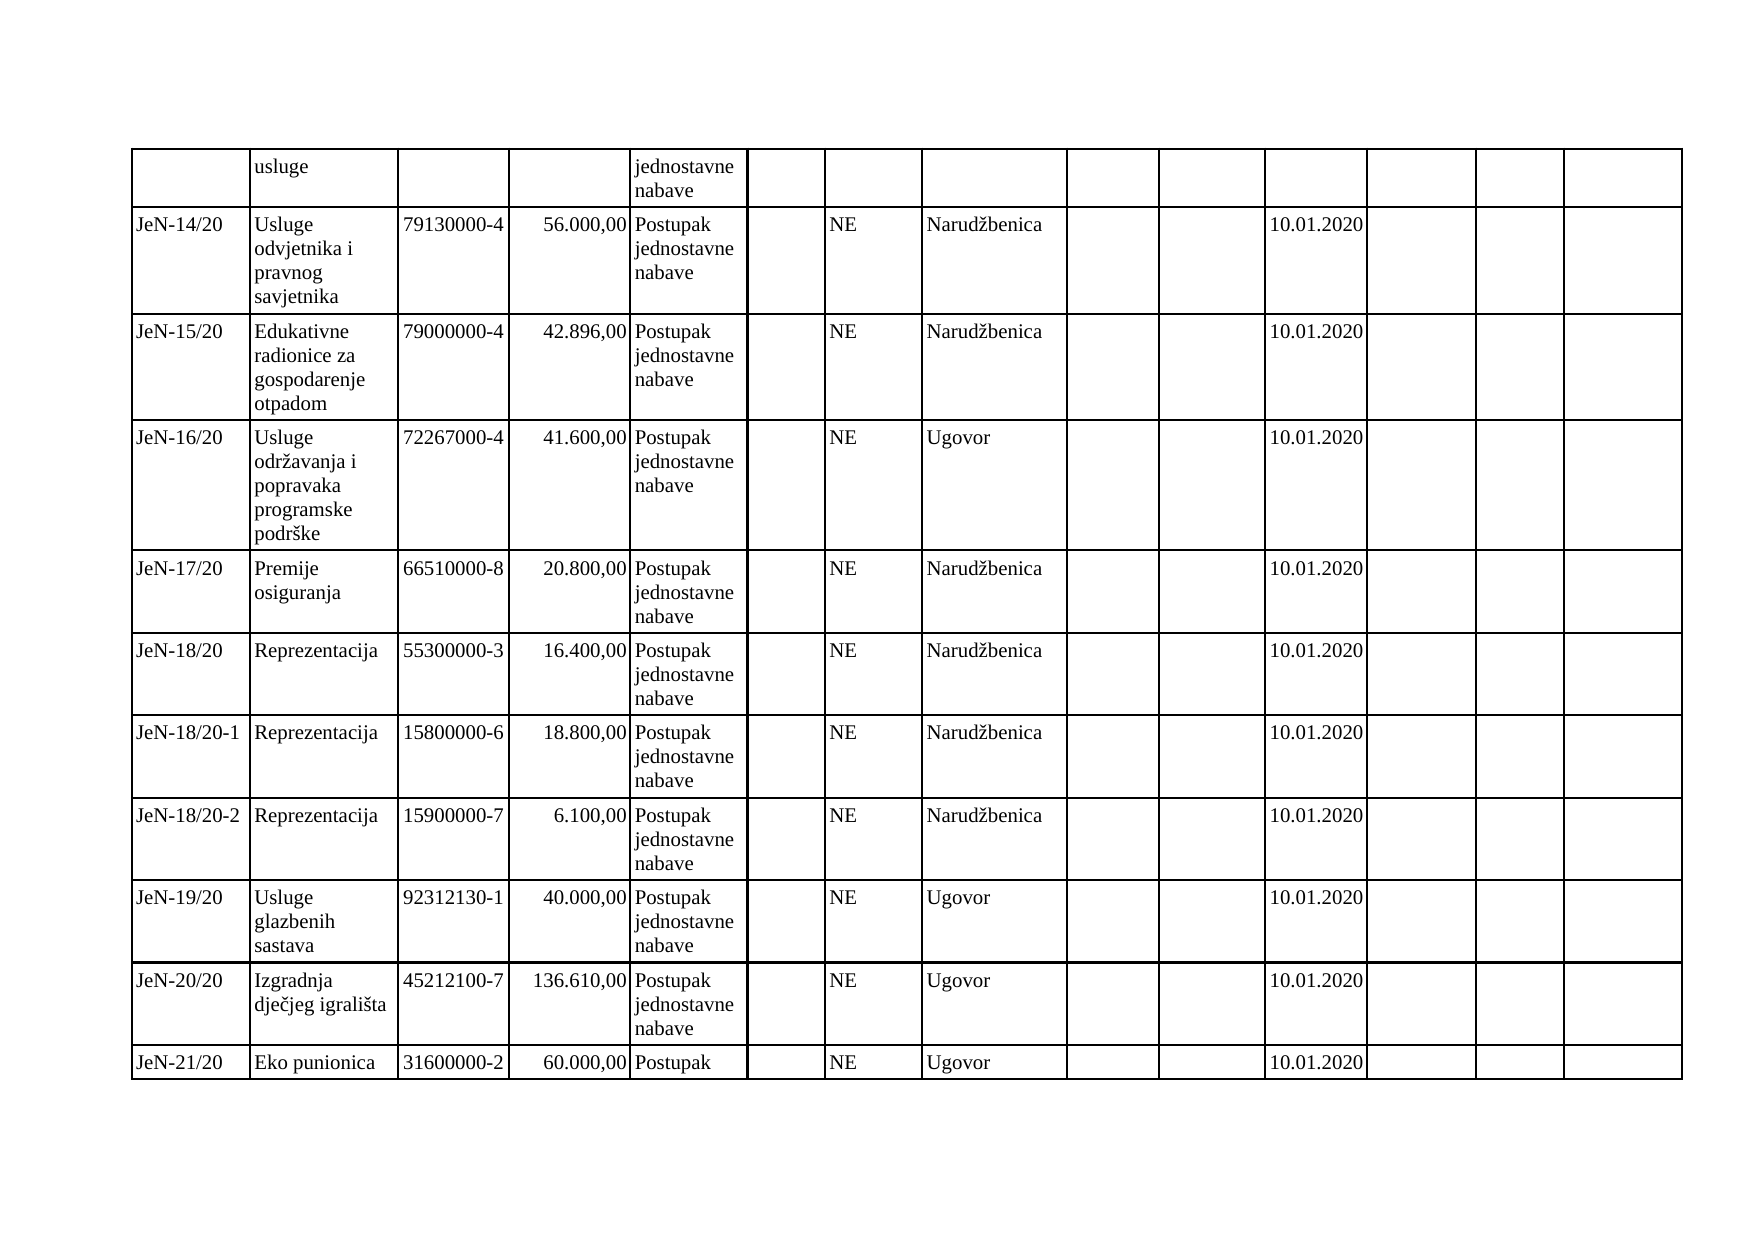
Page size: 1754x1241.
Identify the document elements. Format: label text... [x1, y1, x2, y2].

table_cell [1368, 799, 1475, 879]
table_cell [749, 551, 824, 632]
table_cell [749, 421, 824, 549]
table_cell [1565, 551, 1681, 632]
table_cell Reprezentacija [251, 634, 397, 714]
table_cell [1368, 551, 1475, 632]
table_cell Postupak jednostavne nabave [631, 315, 746, 419]
table_cell 15800000-6 [399, 716, 508, 797]
table_cell 18.800,00 [510, 716, 629, 797]
table_cell [1068, 1046, 1158, 1078]
table_cell Reprezentacija [251, 799, 397, 879]
table_cell 72267000-4 [399, 421, 508, 549]
table_cell [1477, 315, 1563, 419]
table_cell [1477, 799, 1563, 879]
table_cell 79130000-4 [399, 208, 508, 312]
table_cell [1477, 421, 1563, 549]
table_cell JeN-15/20 [133, 315, 249, 419]
table_cell 56.000,00 [510, 208, 629, 312]
table_cell [1477, 208, 1563, 312]
table_cell JeN-17/20 [133, 551, 249, 632]
table_cell [749, 150, 824, 206]
table_cell [1160, 716, 1264, 797]
table_cell [749, 881, 824, 961]
table_cell 55300000-3 [399, 634, 508, 714]
table_cell NE [826, 964, 921, 1044]
table_cell NE [826, 799, 921, 879]
table_cell [1160, 1046, 1264, 1078]
table_cell [1368, 315, 1475, 419]
table_cell [1368, 208, 1475, 312]
table_cell [749, 964, 824, 1044]
table_cell 15900000-7 [399, 799, 508, 879]
table_cell JeN-19/20 [133, 881, 249, 961]
table_cell 20.800,00 [510, 551, 629, 632]
table_cell Narudžbenica [923, 208, 1066, 312]
table_cell NE [826, 421, 921, 549]
table_cell [749, 208, 824, 312]
table_cell Postupak jednostavne nabave [631, 634, 746, 714]
table_cell Usluge odvjetnika i pravnog savjetnika [251, 208, 397, 312]
table_cell [1565, 208, 1681, 312]
table_cell [1565, 634, 1681, 714]
table_cell Narudžbenica [923, 716, 1066, 797]
table_cell 10.01.2020 [1266, 716, 1366, 797]
table_cell 60.000,00 [510, 1046, 629, 1078]
table_cell JeN-18/20 [133, 634, 249, 714]
table_cell Postupak jednostavne nabave [631, 964, 746, 1044]
table_cell Ugovor [923, 964, 1066, 1044]
table_cell [1160, 421, 1264, 549]
table_cell 10.01.2020 [1266, 315, 1366, 419]
table_cell [1565, 799, 1681, 879]
table_cell [1068, 964, 1158, 1044]
table_cell [1368, 1046, 1475, 1078]
table_cell [1068, 551, 1158, 632]
table_cell [749, 315, 824, 419]
table_cell [749, 634, 824, 714]
table_cell [1565, 1046, 1681, 1078]
table_cell [1368, 881, 1475, 961]
table_cell Ugovor [923, 881, 1066, 961]
table_cell [1565, 716, 1681, 797]
table_cell [1266, 150, 1366, 206]
table_cell [1160, 799, 1264, 879]
table_cell 10.01.2020 [1266, 799, 1366, 879]
table_cell JeN-21/20 [133, 1046, 249, 1078]
table_cell Postupak jednostavne nabave [631, 421, 746, 549]
table_cell 10.01.2020 [1266, 1046, 1366, 1078]
table_cell 92312130-1 [399, 881, 508, 961]
table_cell [1368, 964, 1475, 1044]
table_cell [1160, 208, 1264, 312]
table_cell [133, 150, 249, 206]
table_cell [1160, 634, 1264, 714]
table_cell [1160, 551, 1264, 632]
table_cell [1477, 964, 1563, 1044]
table_cell 10.01.2020 [1266, 208, 1366, 312]
table_cell Postupak jednostavne nabave [631, 881, 746, 961]
table_cell Postupak jednostavne nabave [631, 551, 746, 632]
table_cell 42.896,00 [510, 315, 629, 419]
table_cell JeN-18/20-2 [133, 799, 249, 879]
table_cell 79000000-4 [399, 315, 508, 419]
table_cell [1160, 881, 1264, 961]
table_cell Postupak [631, 1046, 746, 1078]
table_cell [1565, 150, 1681, 206]
table_cell Postupak jednostavne nabave [631, 716, 746, 797]
table_cell [1160, 964, 1264, 1044]
table_cell 10.01.2020 [1266, 551, 1366, 632]
table_cell [1368, 150, 1475, 206]
table_cell [1477, 551, 1563, 632]
table_cell [1477, 634, 1563, 714]
table_cell 10.01.2020 [1266, 634, 1366, 714]
table_cell 136.610,00 [510, 964, 629, 1044]
table_cell [510, 150, 629, 206]
table_cell 10.01.2020 [1266, 421, 1366, 549]
table_cell NE [826, 1046, 921, 1078]
table_cell [1477, 150, 1563, 206]
table_cell Ugovor [923, 1046, 1066, 1078]
table_cell [1068, 881, 1158, 961]
table_cell 31600000-2 [399, 1046, 508, 1078]
table_cell NE [826, 881, 921, 961]
table_cell [1068, 208, 1158, 312]
table_cell 6.100,00 [510, 799, 629, 879]
table_cell [826, 150, 921, 206]
table_cell [1160, 150, 1264, 206]
table_cell [1477, 881, 1563, 961]
table_cell NE [826, 551, 921, 632]
table_cell JeN-18/20-1 [133, 716, 249, 797]
table_cell JeN-14/20 [133, 208, 249, 312]
table_cell Usluge glazbenih sastava [251, 881, 397, 961]
table_cell [1368, 716, 1475, 797]
table_cell 10.01.2020 [1266, 881, 1366, 961]
table_cell JeN-20/20 [133, 964, 249, 1044]
table_cell 45212100-7 [399, 964, 508, 1044]
table_cell [1477, 716, 1563, 797]
table_cell NE [826, 315, 921, 419]
table_cell [1477, 1046, 1563, 1078]
table_cell Narudžbenica [923, 799, 1066, 879]
table_cell Usluge održavanja i popravaka programske podrške [251, 421, 397, 549]
table_cell usluge [251, 150, 397, 206]
table_cell Narudžbenica [923, 551, 1066, 632]
table_cell [923, 150, 1066, 206]
table_cell 66510000-8 [399, 551, 508, 632]
table_cell Edukativne radionice za gospodarenje otpadom [251, 315, 397, 419]
table_cell Narudžbenica [923, 315, 1066, 419]
table_cell 16.400,00 [510, 634, 629, 714]
table_cell [749, 799, 824, 879]
table_cell [1368, 421, 1475, 549]
table_cell [1068, 315, 1158, 419]
table_cell [1565, 421, 1681, 549]
table_cell NE [826, 634, 921, 714]
table_cell [1068, 421, 1158, 549]
table_cell JeN-16/20 [133, 421, 249, 549]
table_cell [749, 1046, 824, 1078]
table_cell [1368, 634, 1475, 714]
table_cell NE [826, 208, 921, 312]
table_cell [1068, 716, 1158, 797]
table_cell Eko punionica [251, 1046, 397, 1078]
table_cell [1160, 315, 1264, 419]
table_cell Premije osiguranja [251, 551, 397, 632]
table_cell [1068, 799, 1158, 879]
table_cell [1565, 881, 1681, 961]
table_cell NE [826, 716, 921, 797]
table_cell jednostavne nabave [631, 150, 746, 206]
table_cell [1068, 634, 1158, 714]
table_cell Izgradnja dječjeg igrališta [251, 964, 397, 1044]
table_cell [399, 150, 508, 206]
table_cell [1565, 315, 1681, 419]
table_cell Narudžbenica [923, 634, 1066, 714]
table_cell Ugovor [923, 421, 1066, 549]
table_cell [1565, 964, 1681, 1044]
table_cell 41.600,00 [510, 421, 629, 549]
table_cell 10.01.2020 [1266, 964, 1366, 1044]
table_cell [1068, 150, 1158, 206]
table_cell 40.000,00 [510, 881, 629, 961]
table_cell Postupak jednostavne nabave [631, 799, 746, 879]
table_cell [749, 716, 824, 797]
table_cell Reprezentacija [251, 716, 397, 797]
table_cell Postupak jednostavne nabave [631, 208, 746, 312]
